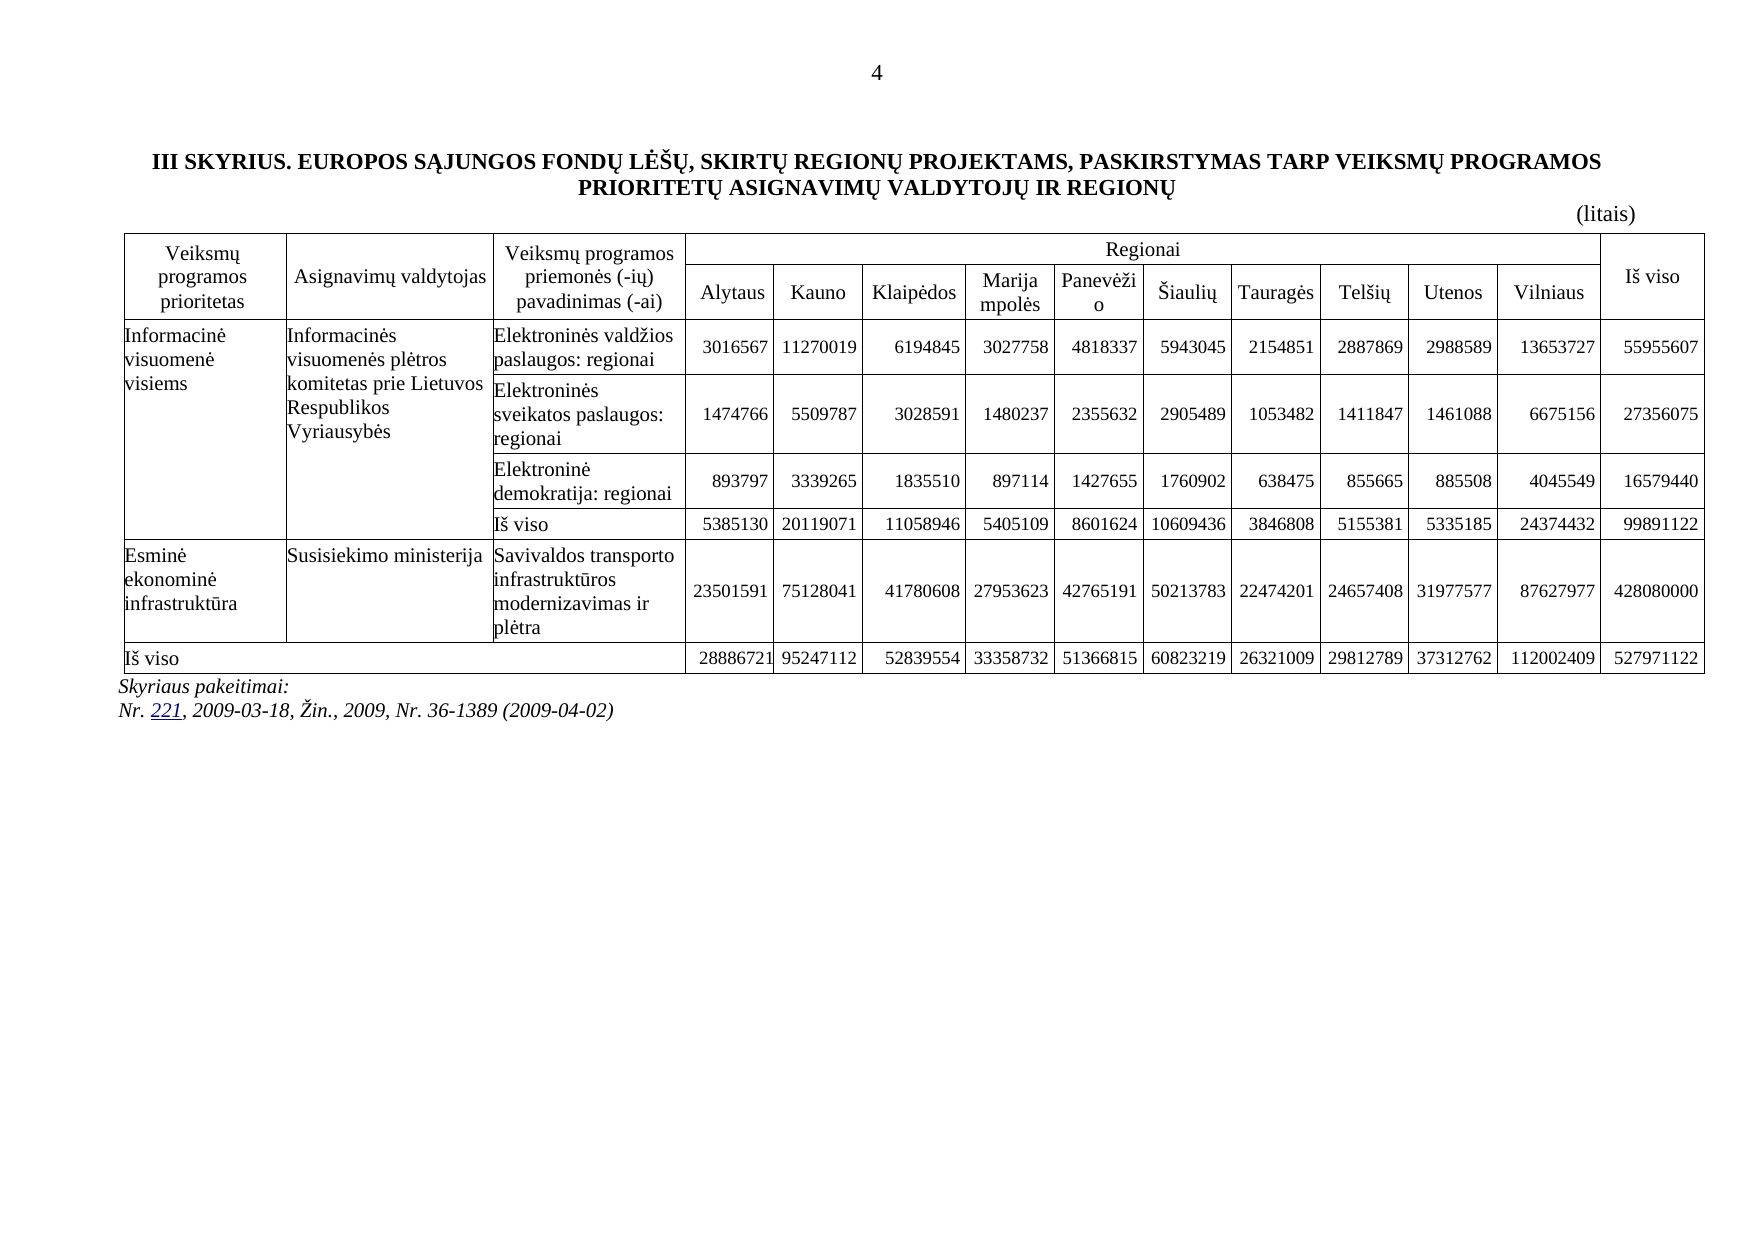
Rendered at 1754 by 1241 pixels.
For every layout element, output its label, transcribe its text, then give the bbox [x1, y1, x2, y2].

table_cell 1474766 [686, 375, 773, 453]
text (litais) [118, 200, 1636, 227]
table_cell Kauno [774, 265, 862, 319]
table_header Veiksmų programos priemonės (-ių) pavadinimas (-ai) [494, 234, 685, 319]
table_cell 11270019 [774, 320, 862, 374]
table_cell 1427655 [1055, 454, 1143, 508]
table_cell 42765191 [1055, 540, 1143, 642]
table_cell Iš viso [125, 643, 685, 673]
table_cell 855665 [1321, 454, 1408, 508]
table_cell 5509787 [774, 375, 862, 453]
table_cell 5405109 [966, 509, 1054, 539]
table_cell 31977577 [1409, 540, 1497, 642]
table_cell 2355632 [1055, 375, 1143, 453]
table_cell 28886721 [686, 643, 773, 673]
table_cell 1835510 [863, 454, 965, 508]
table_cell 13653727 [1498, 320, 1600, 374]
table_header Veiksmų programos prioritetas [125, 234, 286, 319]
table_cell Vilniaus [1498, 265, 1600, 319]
table_cell Savivaldos transporto infrastruktūros modernizavi­mas ir plėtra [494, 540, 685, 642]
table_cell 51366815 [1055, 643, 1143, 673]
table_header Asignavimų valdytojas [287, 234, 493, 319]
table_cell 3016567 [686, 320, 773, 374]
table_cell 3027758 [966, 320, 1054, 374]
table_cell 23501591 [686, 540, 773, 642]
table_cell 1480237 [966, 375, 1054, 453]
table_cell Elektroninės valdžios paslaugos: regionai [494, 320, 685, 374]
table_cell 8601624 [1055, 509, 1143, 539]
text Nr. 221, 2009-03-18, Žin., 2009, Nr. 36-1389 (2009-04-02) [118, 698, 1636, 722]
table_cell 26321009 [1232, 643, 1320, 673]
table_cell 2905489 [1144, 375, 1231, 453]
table_cell Alytaus [686, 265, 773, 319]
table_cell 1461088 [1409, 375, 1497, 453]
table_cell Iš viso [494, 509, 685, 539]
table_cell 27953623 [966, 540, 1054, 642]
text Skyriaus pakeitimai: [118, 674, 1636, 698]
table_cell 428080000 [1601, 540, 1704, 642]
table_cell Klaipėdos [863, 265, 965, 319]
table_cell 2887869 [1321, 320, 1408, 374]
subtitle III SKYRIUS. Europos Sąjungos fondų lėšų, skirtų regionų projektams, paskirstymas tarp veiksmų programos prioritetų asignavimų valdytojų ir regionų [118, 148, 1636, 200]
table_cell 41780608 [863, 540, 965, 642]
table_cell 6675156 [1498, 375, 1600, 453]
table_cell 95247112 [774, 643, 862, 673]
table_cell Esminė ekonominė infrastruktūra [125, 540, 286, 642]
table_cell 33358732 [966, 643, 1054, 673]
table_header Iš viso [1601, 234, 1704, 319]
table_cell Marijam­polės [966, 265, 1054, 319]
table_cell 5385130 [686, 509, 773, 539]
table_cell 897114 [966, 454, 1054, 508]
table_cell 55955607 [1601, 320, 1704, 374]
table_cell Informacinės visuomenės plėtros komitetas prie Lietuvos Respublikos Vyriausybės [287, 320, 493, 539]
table_cell 50213783 [1144, 540, 1231, 642]
table_cell Utenos [1409, 265, 1497, 319]
table_cell Susisiekimo ministerija [287, 540, 493, 642]
table_cell 6194845 [863, 320, 965, 374]
table_cell 24657408 [1321, 540, 1408, 642]
table_cell 99891122 [1601, 509, 1704, 539]
table_cell 52839554 [863, 643, 965, 673]
table_cell 10609436 [1144, 509, 1231, 539]
table_cell 2154851 [1232, 320, 1320, 374]
table_cell 638475 [1232, 454, 1320, 508]
table_cell 2988589 [1409, 320, 1497, 374]
table_cell Tauragės [1232, 265, 1320, 319]
table_cell 20119071 [774, 509, 862, 539]
table_cell 37312762 [1409, 643, 1497, 673]
table_cell 4818337 [1055, 320, 1143, 374]
table_cell Elektroninės sveikatos paslaugos: regionai [494, 375, 685, 453]
table_cell Informacinė visuomenė visiems [125, 320, 286, 539]
table_cell 5155381 [1321, 509, 1408, 539]
table_cell 5335185 [1409, 509, 1497, 539]
table_cell 27356075 [1601, 375, 1704, 453]
table_cell Elektroninė demokratija: regionai [494, 454, 685, 508]
table_cell Panevėžio [1055, 265, 1143, 319]
table_header Regionai [686, 234, 1600, 264]
table_cell 885508 [1409, 454, 1497, 508]
table_cell 87627977 [1498, 540, 1600, 642]
table_cell 75128041 [774, 540, 862, 642]
table_cell 5943045 [1144, 320, 1231, 374]
table_cell 3028591 [863, 375, 965, 453]
table_cell 3846808 [1232, 509, 1320, 539]
table_cell 4045549 [1498, 454, 1600, 508]
table_cell 16579440 [1601, 454, 1704, 508]
table_cell 1053482 [1232, 375, 1320, 453]
table_cell Šiaulių [1144, 265, 1231, 319]
table_cell 893797 [686, 454, 773, 508]
table_cell 1411847 [1321, 375, 1408, 453]
table_cell 1760902 [1144, 454, 1231, 508]
table_cell 3339265 [774, 454, 862, 508]
table_cell 24374432 [1498, 509, 1600, 539]
table_cell Telšių [1321, 265, 1408, 319]
table_cell 29812789 [1321, 643, 1408, 673]
table_cell 112002409 [1498, 643, 1600, 673]
table_cell 527971122 [1601, 643, 1704, 673]
table_cell 22474201 [1232, 540, 1320, 642]
table_cell 60823219 [1144, 643, 1231, 673]
table_cell 11058946 [863, 509, 965, 539]
